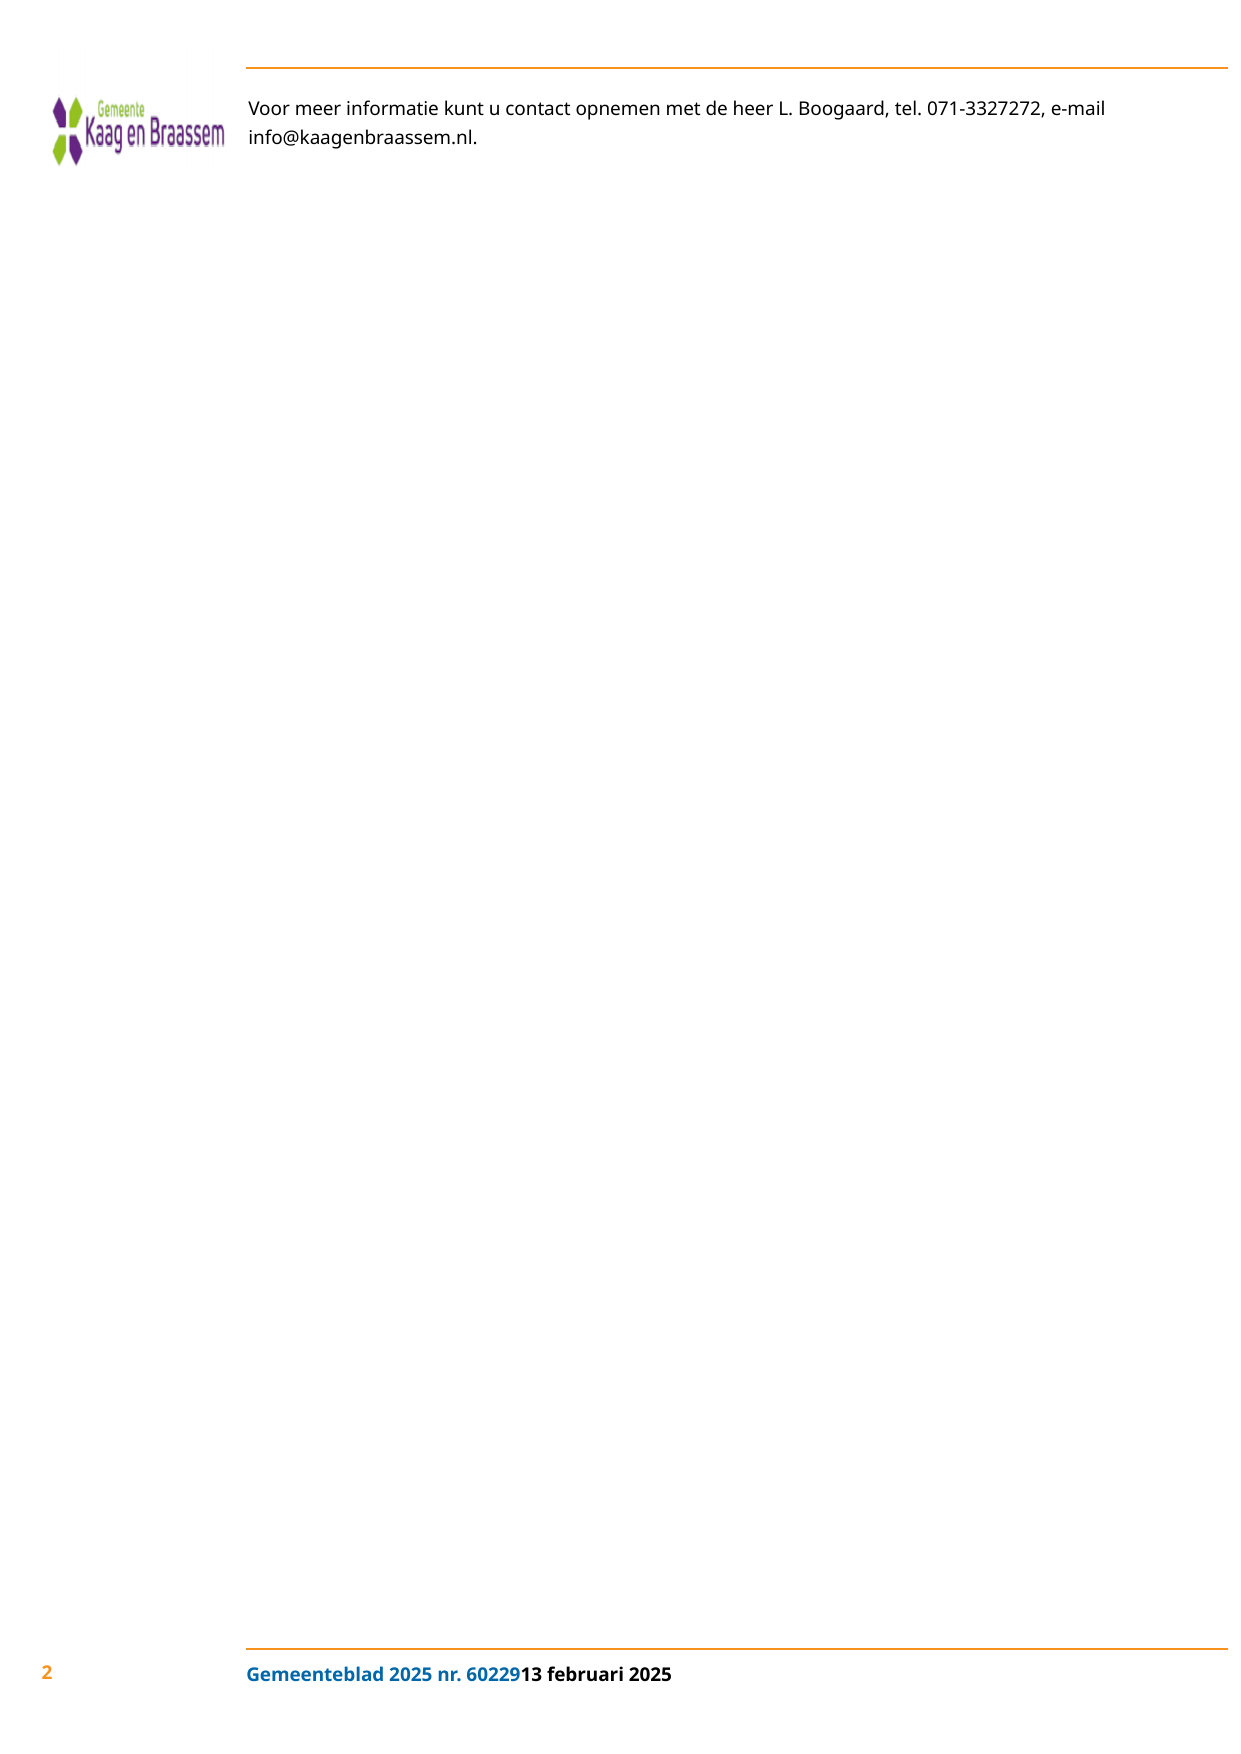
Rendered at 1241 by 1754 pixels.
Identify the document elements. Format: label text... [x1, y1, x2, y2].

text Voor meer informatie kunt u contact opnemen met de heer L. Boogaard, tel. 071-3327272, e-mail info@kaagenbraassem.nl. [248, 95, 1152, 150]
picture [41, 47, 231, 172]
